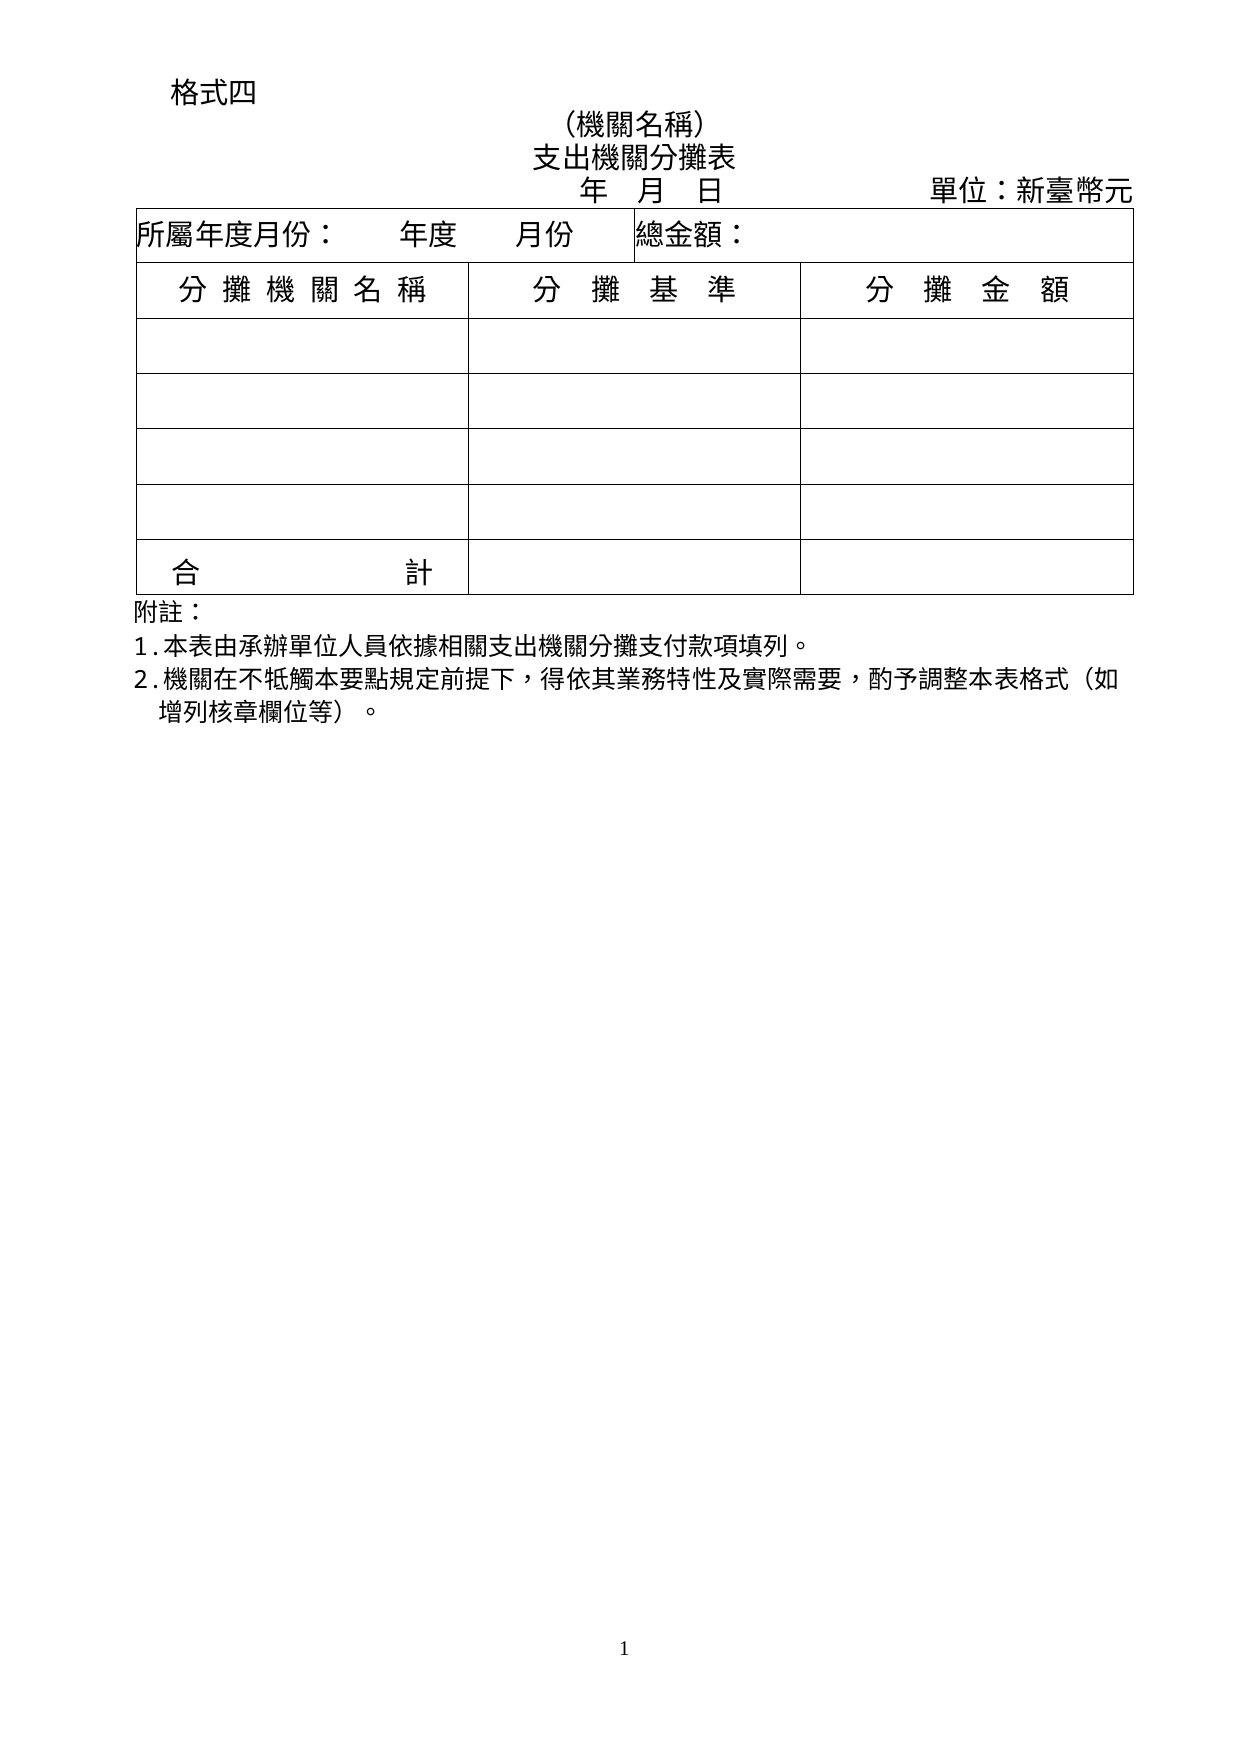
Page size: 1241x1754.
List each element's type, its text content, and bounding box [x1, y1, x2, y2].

table_cell [137, 485, 468, 539]
table_cell [137, 374, 468, 428]
text 1.本表由承辦單位人員依據相關支出機關分攤支付款項填列。 [133, 628, 1122, 662]
table_cell [801, 319, 1133, 373]
table_cell [137, 319, 468, 373]
table_cell 分 攤 基 準 [469, 263, 800, 318]
table_cell [801, 429, 1133, 483]
table_cell [801, 540, 1133, 594]
table_cell 總金額： [635, 209, 1133, 262]
table_cell [469, 485, 800, 539]
table_cell 分 攤 金 額 [801, 263, 1133, 318]
text 2.機關在不牴觸本要點規定前提下，得依其業務特性及實際需要，酌予調整本表格式（如增列核章欄位等）。 [133, 662, 1122, 728]
table_cell 所屬年度月份： 年度 月份 [137, 209, 634, 262]
text 附註： [133, 595, 1122, 628]
table_cell [469, 429, 800, 483]
table_cell 合 計 [137, 540, 468, 594]
table_cell [137, 429, 468, 483]
table_cell 分 攤 機 關 名 稱 [137, 263, 468, 318]
table_cell [469, 374, 800, 428]
table_cell [469, 540, 800, 594]
table_cell [801, 374, 1133, 428]
table_cell [801, 485, 1133, 539]
table_header （機關名稱） 支出機關分攤表 年 月 日 單位：新臺幣元 [136, 63, 1133, 208]
table_cell [469, 319, 800, 373]
